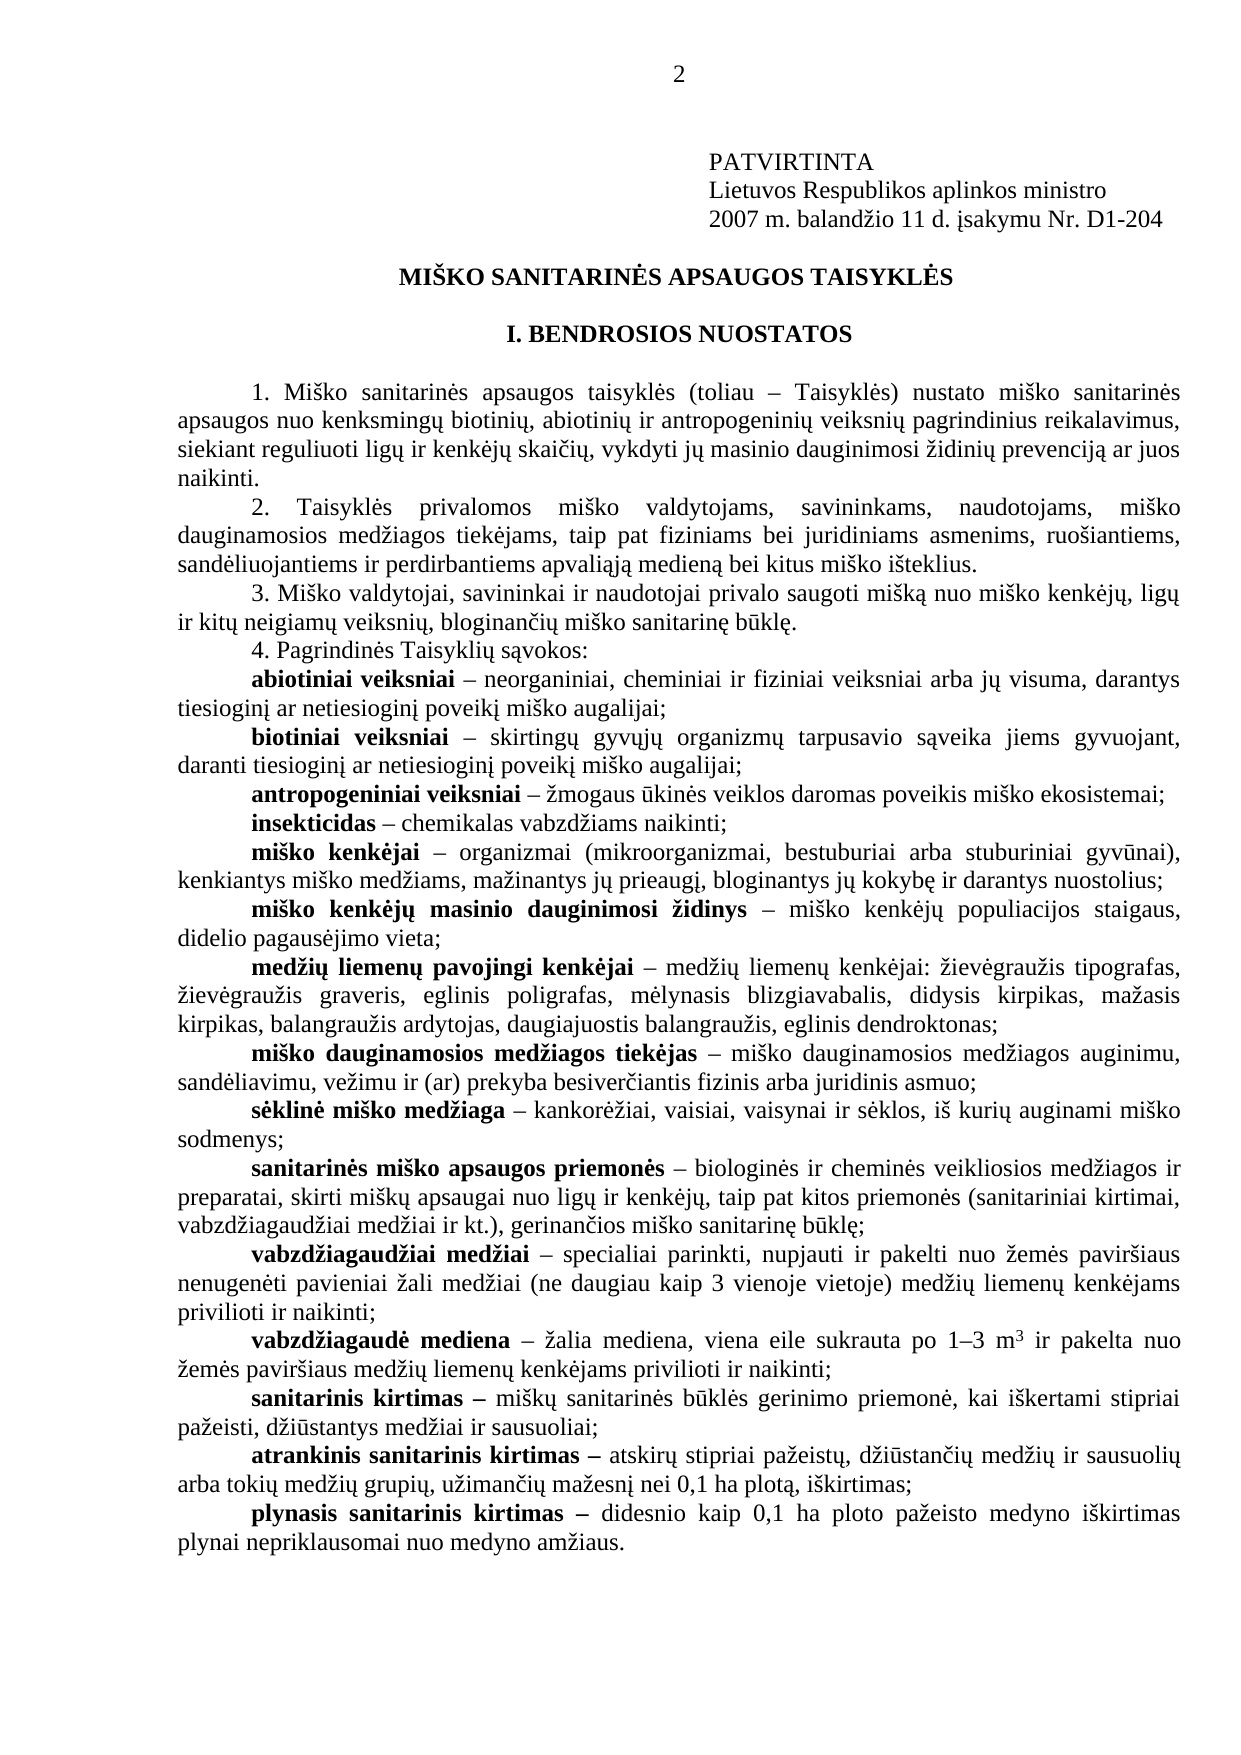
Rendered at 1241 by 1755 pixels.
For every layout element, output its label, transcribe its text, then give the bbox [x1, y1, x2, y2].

text sėklinė miško medžiaga – kankorėžiai, vaisiai, vaisynai ir sėklos, iš kurių auginami miško sodmenys; [177, 1096, 1181, 1153]
text medžių liemenų pavojingi kenkėjai – medžių liemenų kenkėjai: žievėgraužis tipografas, žievėgraužis graveris, eglinis poligrafas, mėlynasis blizgiavabalis, didysis kirpikas, mažasis kirpikas, balangraužis ardytojas, daugiajuostis balangraužis, eglinis dendroktonas; [177, 952, 1181, 1038]
text atrankinis sanitarinis kirtimas – atskirų stipriai pažeistų, džiūstančių medžių ir sausuolių arba tokių medžių grupių, užimančių mažesnį nei 0,1 ha plotą, iškirtimas; [177, 1441, 1181, 1498]
text sanitarinis kirtimas – miškų sanitarinės būklės gerinimo priemonė, kai iškertami stipriai pažeisti, džiūstantys medžiai ir sausuoliai; [177, 1383, 1181, 1441]
text miško dauginamosios medžiagos tiekėjas – miško dauginamosios medžiagos auginimu, sandėliavimu, vežimu ir (ar) prekyba besiverčiantis fizinis arba juridinis asmuo; [177, 1038, 1181, 1096]
text MIŠKO SANITARINĖS APSAUGOS TAISYKLĖS [177, 262, 1181, 291]
text PATVIRTINTA [177, 147, 1181, 176]
text 4. Pagrindinės Taisyklių sąvokos: [177, 636, 1181, 664]
text abiotiniai veiksniai – neorganiniai, cheminiai ir fiziniai veiksniai arba jų visuma, darantys tiesioginį ar netiesioginį poveikį miško augalijai; [177, 664, 1181, 722]
text 3. Miško valdytojai, savininkai ir naudotojai privalo saugoti mišką nuo miško kenkėjų, ligų ir kitų neigiamų veiksnių, bloginančių miško sanitarinę būklę. [177, 578, 1181, 636]
text biotiniai veiksniai – skirtingų gyvųjų organizmų tarpusavio sąveika jiems gyvuojant, daranti tiesioginį ar netiesioginį poveikį miško augalijai; [177, 722, 1181, 779]
text miško kenkėjų masinio dauginimosi židinys – miško kenkėjų populiacijos staigaus, didelio pagausėjimo vieta; [177, 894, 1181, 952]
text 2007 m. balandžio 11 d. įsakymu Nr. D1-204 [177, 204, 1181, 233]
text insekticidas – chemikalas vabzdžiams naikinti; [177, 808, 1181, 837]
text miško kenkėjai – organizmai (mikroorganizmai, bestuburiai arba stuburiniai gyvūnai), kenkiantys miško medžiams, mažinantys jų prieaugį, bloginantys jų kokybę ir darantys nuostolius; [177, 837, 1181, 894]
text I. BENDROSIOS NUOSTATOS [177, 319, 1181, 348]
text vabzdžiagaudė mediena – žalia mediena, viena eile sukrauta po 1–3 m3 ir pakelta nuo žemės paviršiaus medžių liemenų kenkėjams privilioti ir naikinti; [177, 1326, 1181, 1383]
text antropogeniniai veiksniai – žmogaus ūkinės veiklos daromas poveikis miško ekosistemai; [177, 779, 1181, 808]
text sanitarinės miško apsaugos priemonės – biologinės ir cheminės veikliosios medžiagos ir preparatai, skirti miškų apsaugai nuo ligų ir kenkėjų, taip pat kitos priemonės (sanitariniai kirtimai, vabzdžiagaudžiai medžiai ir kt.), gerinančios miško sanitarinę būklę; [177, 1153, 1181, 1239]
text Lietuvos Respublikos aplinkos ministro [177, 176, 1181, 204]
text plynasis sanitarinis kirtimas – didesnio kaip 0,1 ha ploto pažeisto medyno iškirtimas plynai nepriklausomai nuo medyno amžiaus. [177, 1498, 1181, 1556]
text vabzdžiagaudžiai medžiai – specialiai parinkti, nupjauti ir pakelti nuo žemės paviršiaus nenugenėti pavieniai žali medžiai (ne daugiau kaip 3 vienoje vietoje) medžių liemenų kenkėjams privilioti ir naikinti; [177, 1239, 1181, 1326]
text 2. Taisyklės privalomos miško valdytojams, savininkams, naudotojams, miško dauginamosios medžiagos tiekėjams, taip pat fiziniams bei juridiniams asmenims, ruošiantiems, sandėliuojantiems ir perdirbantiems apvaliąją medieną bei kitus miško išteklius. [177, 492, 1181, 578]
text 1. Miško sanitarinės apsaugos taisyklės (toliau – Taisyklės) nustato miško sanitarinės apsaugos nuo kenksmingų biotinių, abiotinių ir antropogeninių veiksnių pagrindinius reikalavimus, siekiant reguliuoti ligų ir kenkėjų skaičių, vykdyti jų masinio dauginimosi židinių prevenciją ar juos naikinti. [177, 377, 1181, 492]
